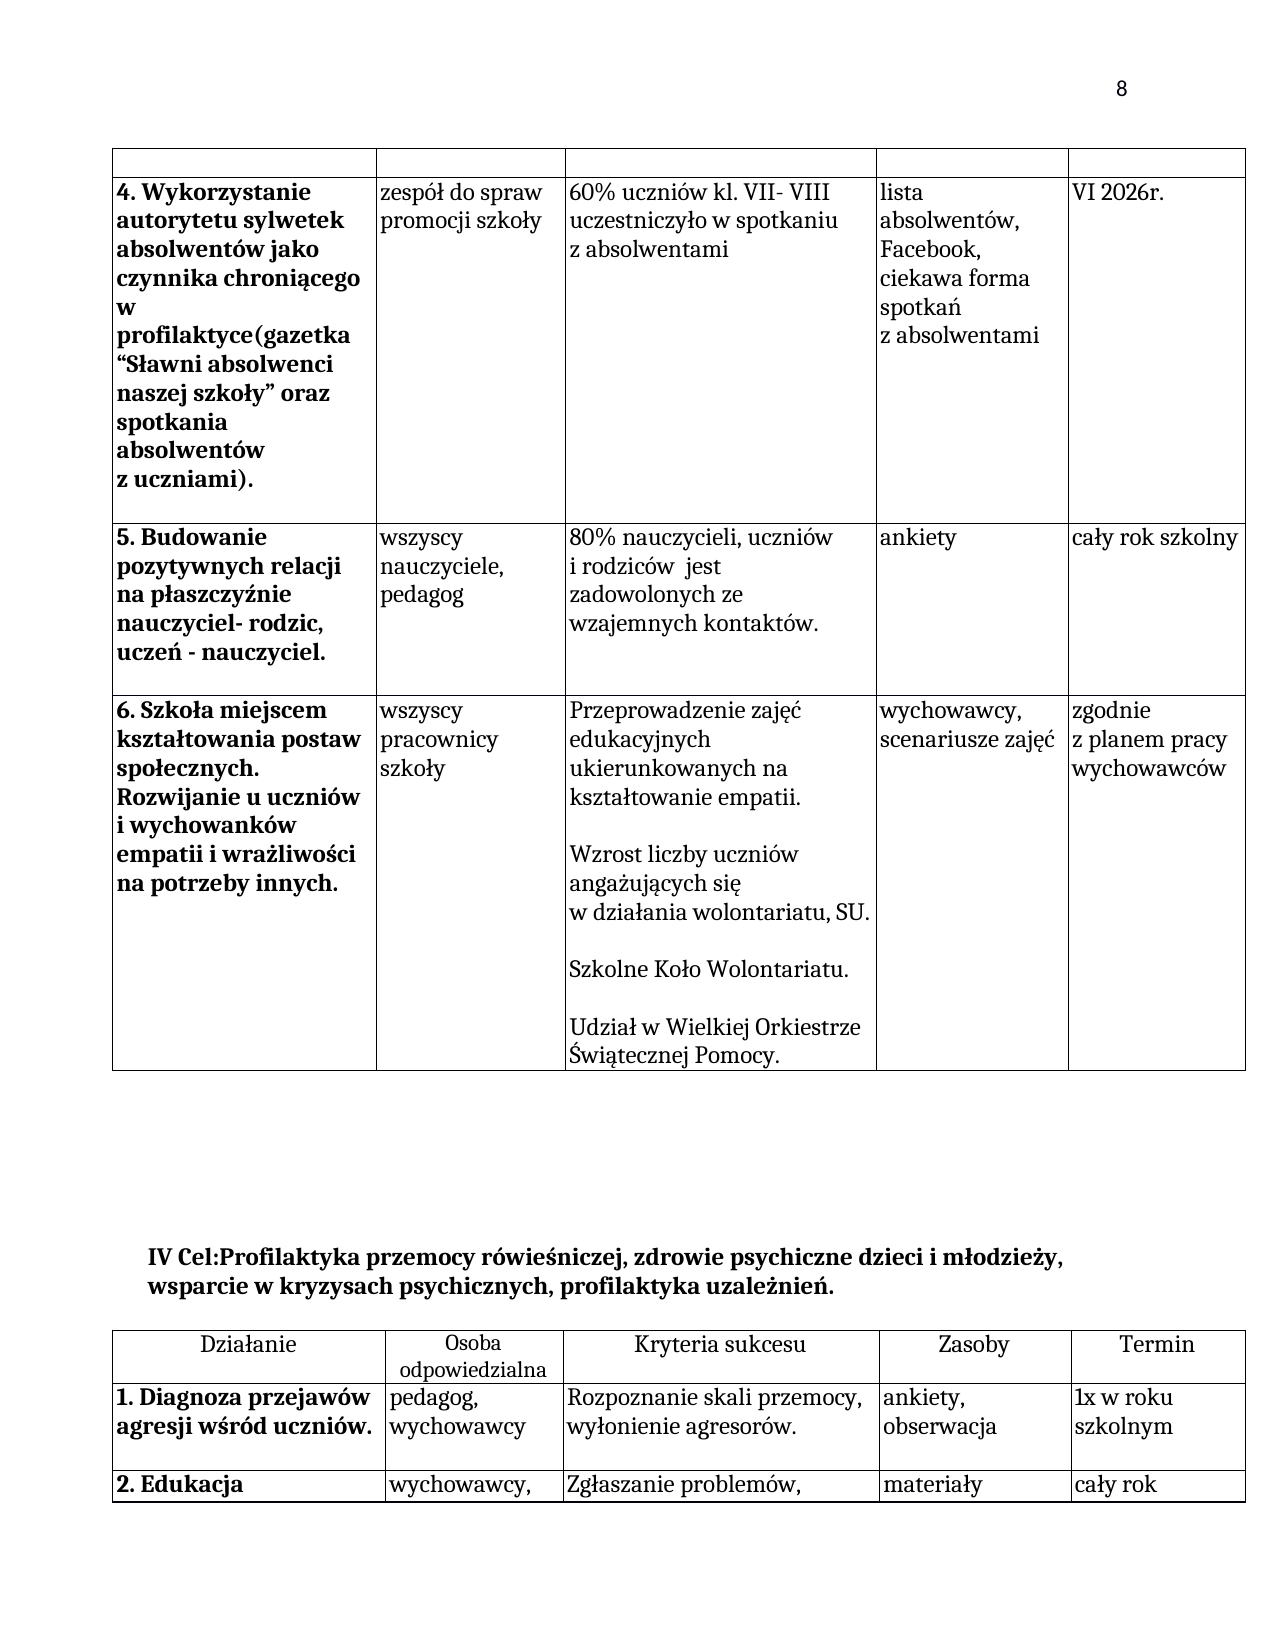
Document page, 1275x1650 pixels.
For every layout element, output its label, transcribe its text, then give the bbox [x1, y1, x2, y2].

table_cell [377, 149, 565, 177]
text IV Cel:Profilaktyka przemocy rówieśniczej, zdrowie psychiczne dzieci i młodzieży, wsparcie w kryzysach psychicznych, profilaktyka uzależnień. [148, 1243, 1127, 1301]
table_cell ankiety, obserwacja [880, 1384, 1071, 1469]
table_header Zasoby [880, 1331, 1071, 1383]
table_cell [113, 149, 376, 177]
table_cell ankiety [877, 524, 1068, 695]
table_cell Przeprowadzenie zajęć edukacyjnych ukierunkowanych na kształtowanie empatii. Wzrost liczby uczniów angażujących się w działania wolontariatu, SU. Szkolne Koło Wolontariatu. Udział w Wielkiej Orkiestrze Świątecznej Pomocy. [566, 696, 876, 1070]
table_cell [1069, 149, 1245, 177]
table_header Działanie [113, 1331, 385, 1383]
table_cell lista absolwentów, Facebook, ciekawa forma spotkań z absolwentami [877, 178, 1068, 522]
table_header Osoba odpowiedzialna [386, 1331, 563, 1383]
table_cell 1x w roku szkolnym [1072, 1384, 1245, 1469]
table_cell 4. Wykorzystanie autorytetu sylwetek absolwentów jako czynnika chroniącego w profilaktyce(gazetka “Sławni absolwenci naszej szkoły” oraz spotkania absolwentów z uczniami). [113, 178, 376, 522]
table_cell [877, 149, 1068, 177]
table_header Kryteria sukcesu [564, 1331, 879, 1383]
table_cell zgodnie z planem pracy wychowawców [1069, 696, 1245, 1070]
table_cell cały rok [1072, 1471, 1245, 1501]
table_cell Rozpoznanie skali przemocy, wyłonienie agresorów. [564, 1384, 879, 1469]
table_cell wychowawcy, [386, 1471, 563, 1501]
table_cell materiały [880, 1471, 1071, 1501]
table_cell pedagog, wychowawcy [386, 1384, 563, 1469]
table_cell wszyscy nauczyciele, pedagog [377, 524, 565, 695]
table_cell 5. Budowanie pozytywnych relacji na płaszczyźnie nauczyciel- rodzic, uczeń - nauczyciel. [113, 524, 376, 695]
table_cell 6. Szkoła miejscem kształtowania postaw społecznych. Rozwijanie u uczniów i wychowanków empatii i wrażliwości na potrzeby innych. [113, 696, 376, 1070]
table_cell 1. Diagnoza przejawów agresji wśród uczniów. [113, 1384, 385, 1469]
table_cell zespół do spraw promocji szkoły [377, 178, 565, 522]
table_cell 60% uczniów kl. VII- VIII uczestniczyło w spotkaniu z absolwentami [566, 178, 876, 522]
table_cell wszyscy pracownicy szkoły [377, 696, 565, 1070]
table_cell cały rok szkolny [1069, 524, 1245, 695]
table_cell 2. Edukacja [113, 1471, 385, 1501]
table_cell Zgłaszanie problemów, [564, 1471, 879, 1501]
table_header Termin [1072, 1331, 1245, 1383]
table_cell VI 2026r. [1069, 178, 1245, 522]
table_cell wychowawcy, scenariusze zajęć [877, 696, 1068, 1070]
table_cell [566, 149, 876, 177]
table_cell 80% nauczycieli, uczniów i rodziców jest zadowolonych ze wzajemnych kontaktów. [566, 524, 876, 695]
